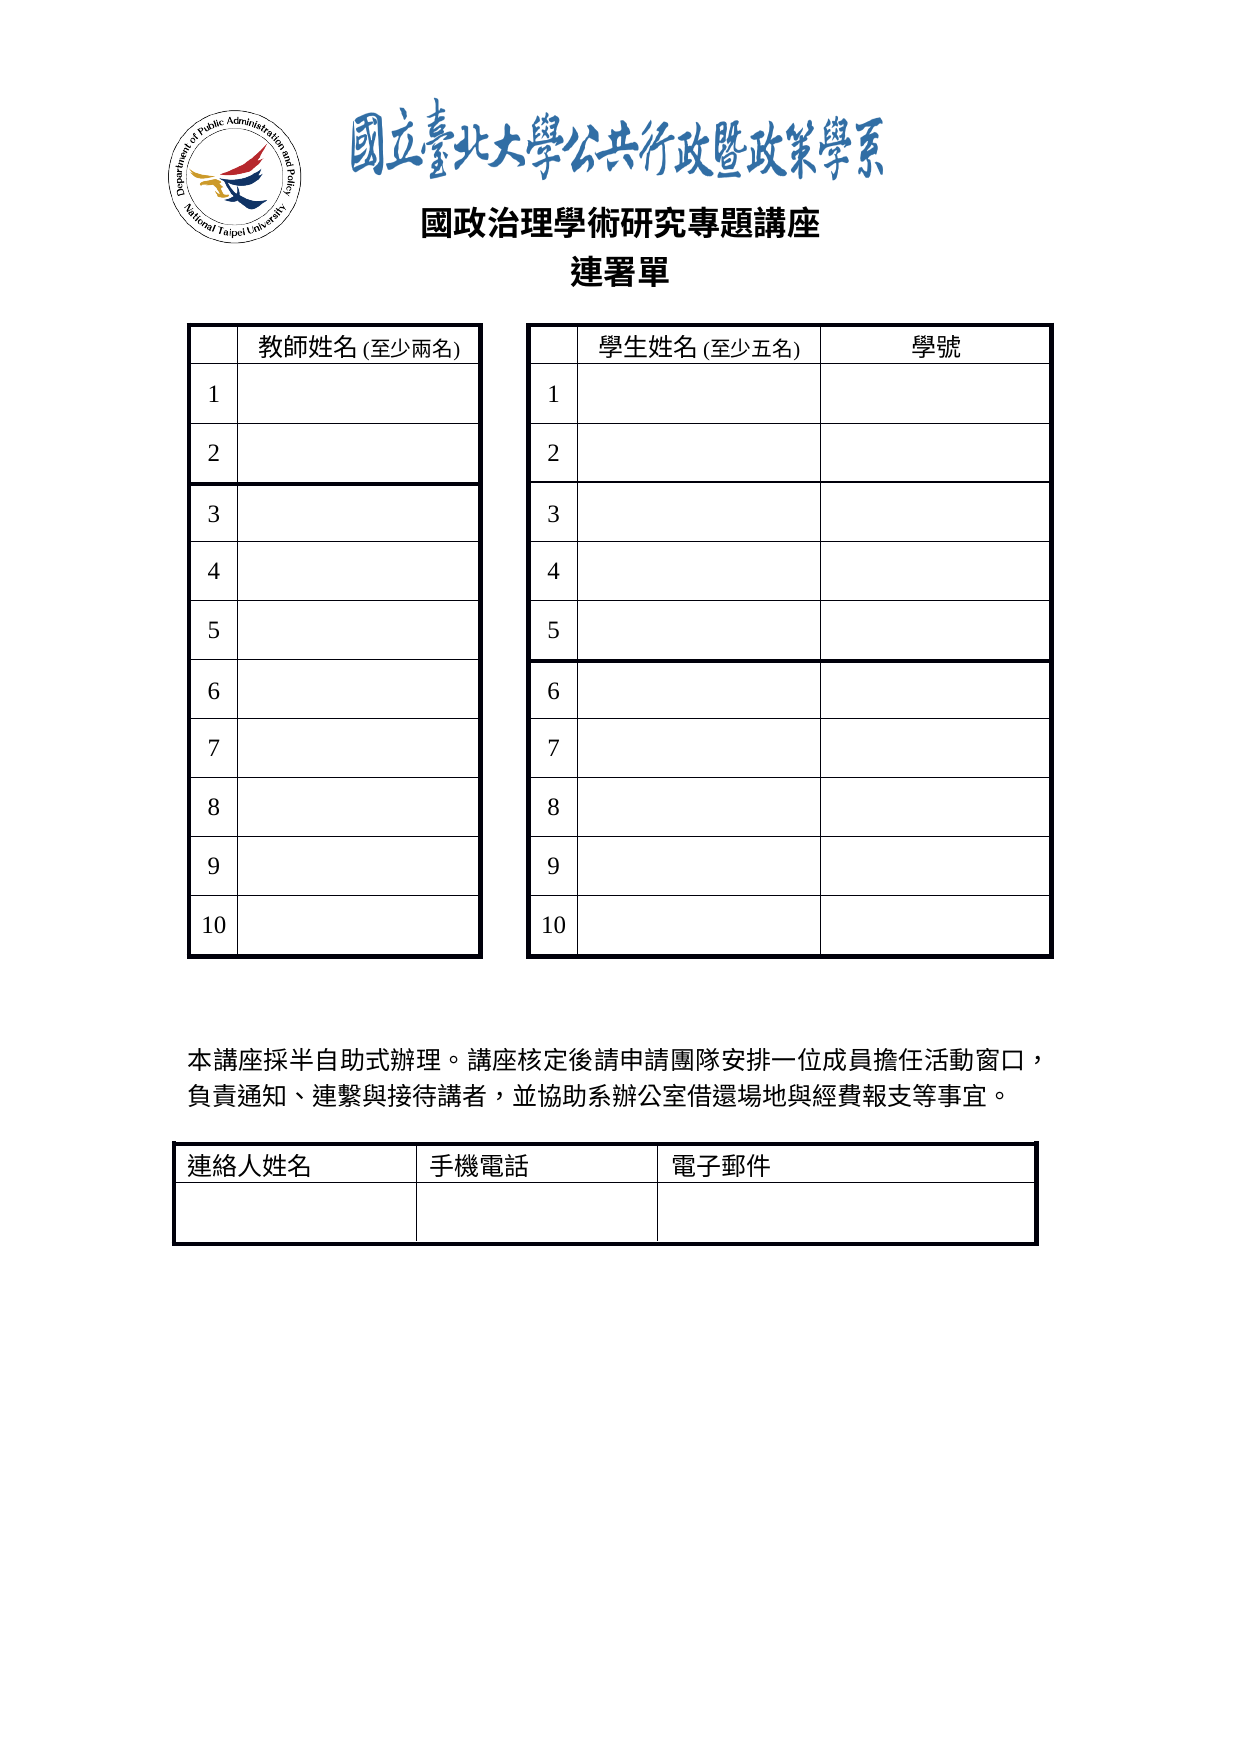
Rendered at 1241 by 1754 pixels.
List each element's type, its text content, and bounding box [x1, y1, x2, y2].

table_header 電子郵件 [658, 1146, 1034, 1182]
table_cell [821, 663, 1049, 718]
table_cell [483, 659, 526, 718]
table_cell [578, 542, 820, 599]
table_cell 7 [191, 719, 237, 777]
table_cell [821, 837, 1049, 895]
table_cell [238, 424, 478, 481]
table_cell [483, 541, 526, 599]
table_cell 3 [191, 486, 237, 541]
table_cell [578, 601, 820, 659]
table_cell [483, 718, 526, 777]
table_cell 4 [531, 542, 577, 599]
table_cell [238, 486, 478, 541]
table_header [531, 327, 577, 363]
table_cell [483, 600, 526, 659]
table_cell [578, 719, 820, 777]
table_cell [238, 660, 478, 718]
table_cell 4 [191, 542, 237, 599]
table_cell [658, 1183, 1034, 1241]
table_cell [821, 542, 1049, 599]
table_cell 1 [531, 364, 577, 422]
table_cell 9 [531, 837, 577, 895]
table_header 學號 [821, 327, 1049, 363]
table_cell [821, 601, 1049, 659]
table_cell [483, 423, 526, 481]
table_cell 5 [191, 601, 237, 659]
table_cell 7 [531, 719, 577, 777]
table_cell [821, 778, 1049, 836]
table_cell 10 [191, 896, 237, 954]
table_cell [483, 836, 526, 895]
table_header 連絡人姓名 [176, 1146, 416, 1182]
table_cell [821, 424, 1049, 481]
table_cell [821, 719, 1049, 777]
picture [334, 88, 898, 198]
table_header 教師姓名 (至少兩名) [238, 327, 478, 363]
table_cell 6 [531, 663, 577, 718]
table_header [483, 323, 526, 363]
table_cell [578, 778, 820, 836]
table_cell [238, 364, 478, 422]
table_cell [417, 1183, 657, 1241]
table_cell [578, 837, 820, 895]
table_header [191, 327, 237, 363]
table_cell 1 [191, 364, 237, 422]
table_cell [578, 483, 820, 541]
picture [165, 107, 304, 246]
table_cell [238, 719, 478, 777]
table_cell [821, 896, 1049, 954]
table_cell [483, 363, 526, 422]
table_cell [238, 778, 478, 836]
table_cell [238, 542, 478, 599]
text 國政治理學術研究專題講座 連署單 [187, 197, 1053, 294]
table_cell 8 [531, 778, 577, 836]
table_cell [578, 896, 820, 954]
table_cell [483, 895, 526, 954]
table_cell 2 [531, 424, 577, 481]
table_cell [238, 837, 478, 895]
table_cell [176, 1183, 416, 1241]
table_cell [483, 777, 526, 836]
table_cell [821, 483, 1049, 541]
table_cell [578, 364, 820, 422]
table_cell [483, 481, 526, 541]
table_cell [238, 896, 478, 954]
table_cell 9 [191, 837, 237, 895]
table_cell 2 [191, 424, 237, 481]
table_cell [238, 601, 478, 659]
table_cell 10 [531, 896, 577, 954]
table_header 學生姓名 (至少五名) [578, 327, 820, 363]
table_cell 8 [191, 778, 237, 836]
table_cell [821, 364, 1049, 422]
text 本講座採半自助式辦理。講座核定後請申請團隊安排一位成員擔任活動窗口，負責通知、連繫與接待講者，並協助系辦公室借還場地與經費報支等事宜。 [187, 1040, 1053, 1113]
table_cell 3 [531, 483, 577, 541]
table_header 手機電話 [417, 1146, 657, 1182]
table_cell [578, 424, 820, 481]
table_cell [578, 663, 820, 718]
table_cell 5 [531, 601, 577, 659]
table_cell 6 [191, 660, 237, 718]
